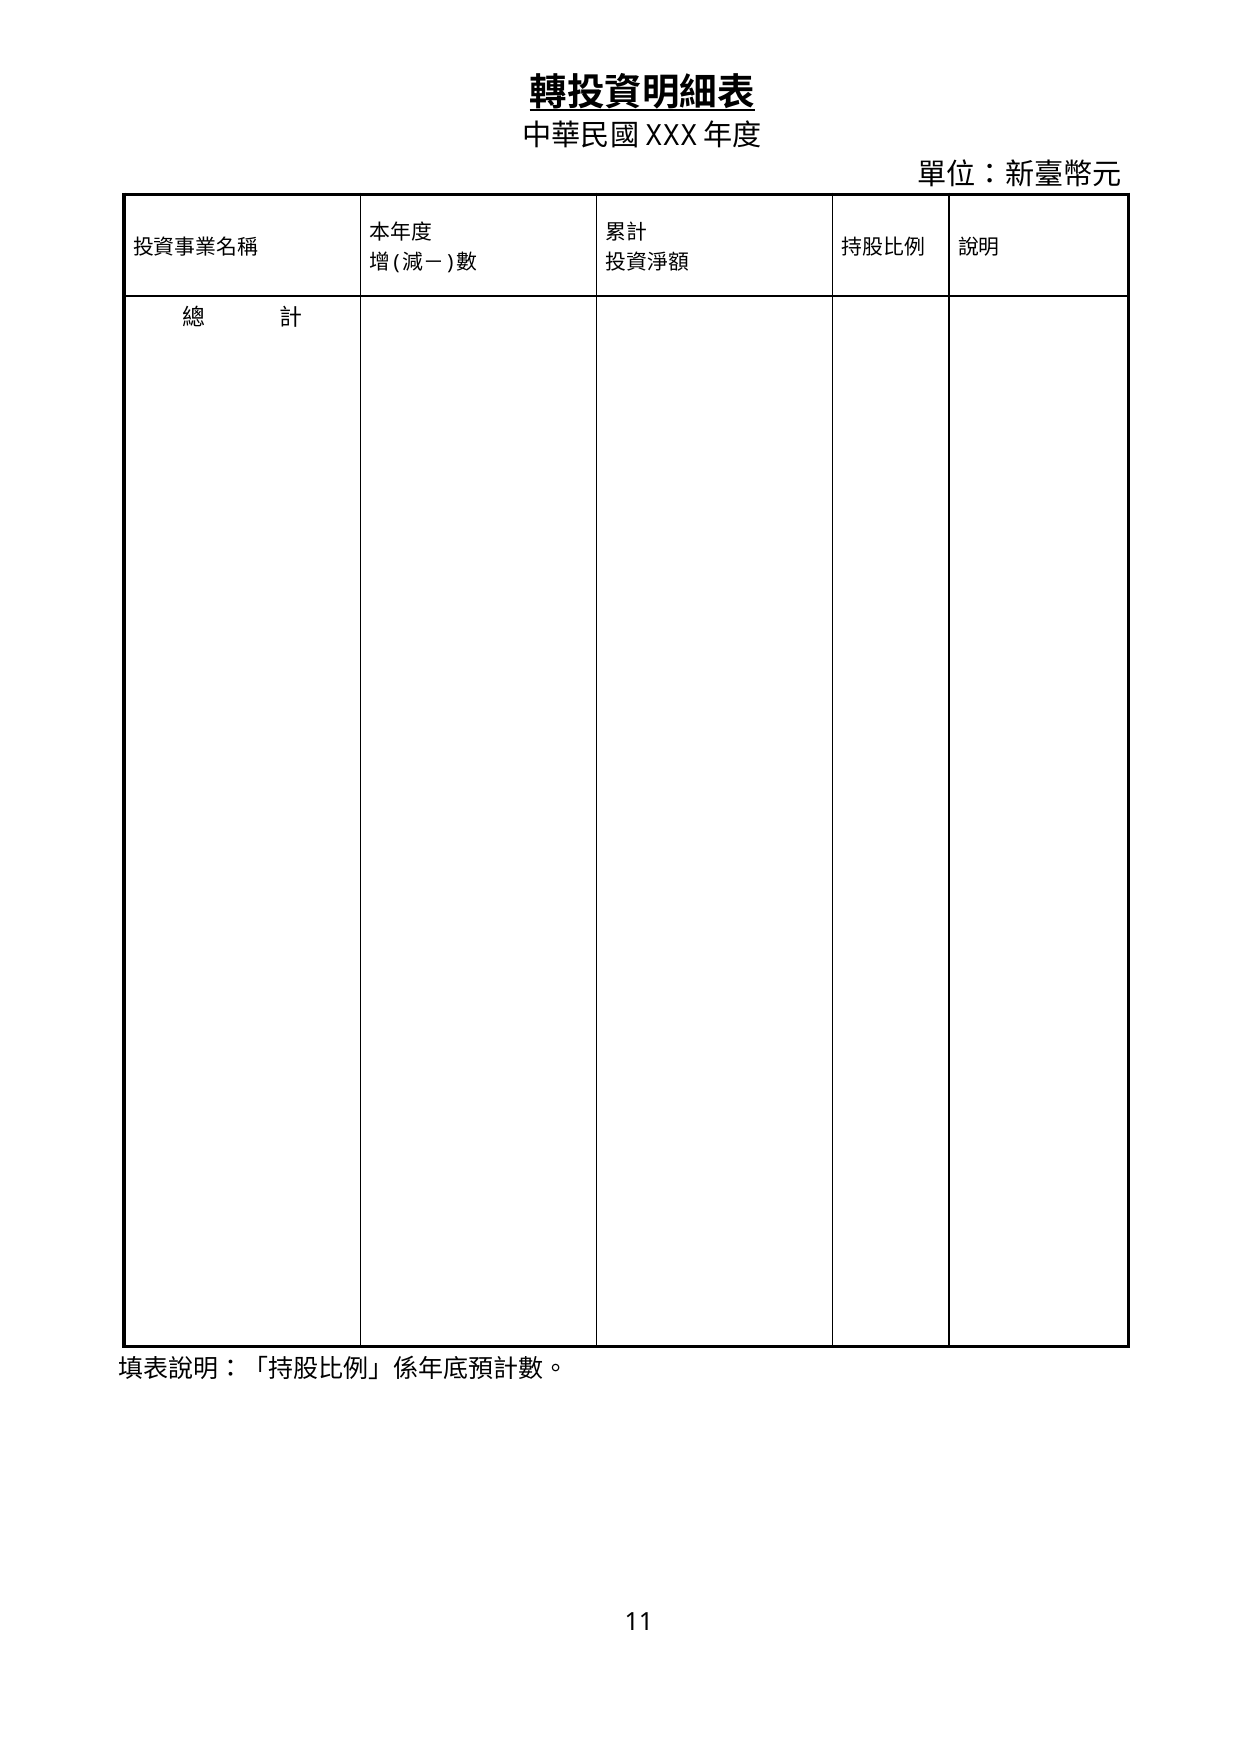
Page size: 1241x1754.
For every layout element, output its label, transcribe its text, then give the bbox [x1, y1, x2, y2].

table_cell [950, 745, 1127, 795]
table_cell [833, 995, 948, 1045]
table_cell [833, 1145, 948, 1195]
table_cell [950, 1245, 1127, 1295]
table_cell [361, 395, 596, 445]
table_cell [126, 1045, 360, 1095]
table_cell [950, 395, 1127, 445]
table_cell [833, 595, 948, 645]
table_header 本年度 增(減－)數 [361, 196, 596, 295]
table_cell [833, 395, 948, 445]
table_cell [126, 795, 360, 845]
table_cell [361, 595, 596, 645]
table_cell [126, 695, 360, 745]
table_cell [361, 297, 596, 345]
table_cell [126, 1195, 360, 1245]
table_cell [126, 845, 360, 895]
table_cell [361, 1195, 596, 1245]
table_cell [833, 445, 948, 495]
table_cell [833, 645, 948, 695]
table_cell [361, 1145, 596, 1195]
table_cell [950, 845, 1127, 895]
table_cell [833, 345, 948, 395]
table_cell [950, 1195, 1127, 1245]
text 填表說明：「持股比例」係年底預計數。 [118, 1348, 1162, 1384]
table_cell [597, 1145, 832, 1195]
table_cell [361, 445, 596, 495]
table_cell [597, 645, 832, 695]
table_cell [361, 995, 596, 1045]
table_cell [361, 1245, 596, 1295]
table_cell [833, 695, 948, 745]
table_cell [126, 545, 360, 595]
table_cell [597, 845, 832, 895]
table_cell [950, 595, 1127, 645]
table_cell [950, 1045, 1127, 1095]
table_cell [126, 745, 360, 795]
table_cell [950, 345, 1127, 395]
table_cell [833, 945, 948, 995]
table_cell 總 計 [126, 297, 360, 345]
text 單位：新臺幣元 [121, 153, 1121, 193]
table_header 持股比例 [833, 196, 948, 295]
table_cell [833, 795, 948, 845]
table_cell [950, 645, 1127, 695]
table_cell [597, 1295, 832, 1345]
table_cell [833, 495, 948, 545]
table_cell [950, 545, 1127, 595]
table_cell [950, 895, 1127, 945]
table_cell [833, 1245, 948, 1295]
table_cell [833, 1045, 948, 1095]
table_cell [126, 895, 360, 945]
table_cell [597, 1195, 832, 1245]
table_cell [833, 297, 948, 345]
table_cell [361, 1095, 596, 1145]
table_cell [361, 745, 596, 795]
table_cell [597, 545, 832, 595]
table_cell [126, 495, 360, 545]
table_cell [361, 945, 596, 995]
table_cell [833, 845, 948, 895]
table_cell [597, 297, 832, 345]
table_header 說明 [950, 196, 1127, 295]
table_cell [950, 445, 1127, 495]
table_cell [126, 1145, 360, 1195]
table_cell [361, 695, 596, 745]
table_cell [950, 995, 1127, 1045]
table_cell [950, 1295, 1127, 1345]
table_cell [361, 645, 596, 695]
table_cell [361, 345, 596, 395]
table_cell [597, 795, 832, 845]
table_cell [597, 1245, 832, 1295]
table_cell [597, 495, 832, 545]
table_cell [597, 345, 832, 395]
table_cell [950, 297, 1127, 345]
table_cell [950, 1145, 1127, 1195]
table_cell [833, 1195, 948, 1245]
table_cell [126, 345, 360, 395]
table_cell [361, 895, 596, 945]
table_cell [126, 595, 360, 645]
table_cell [126, 995, 360, 1045]
table_cell [126, 945, 360, 995]
table_cell [126, 1095, 360, 1145]
table_cell [597, 595, 832, 645]
text 轉投資明細表 [121, 74, 1162, 113]
table_cell [833, 895, 948, 945]
table_cell [361, 845, 596, 895]
table_cell [950, 945, 1127, 995]
table_cell [597, 695, 832, 745]
table_cell [361, 1295, 596, 1345]
table_cell [597, 1045, 832, 1095]
table_cell [361, 495, 596, 545]
table_cell [950, 695, 1127, 745]
table_cell [833, 1095, 948, 1145]
table_cell [126, 1245, 360, 1295]
table_cell [950, 495, 1127, 545]
text 中華民國XXX年度 [121, 113, 1162, 153]
table_cell [126, 445, 360, 495]
table_header 累計 投資淨額 [597, 196, 832, 295]
table_header 投資事業名稱 [126, 196, 360, 295]
table_cell [361, 545, 596, 595]
table_cell [126, 1295, 360, 1345]
table_cell [361, 795, 596, 845]
table_cell [597, 995, 832, 1045]
table_cell [950, 1095, 1127, 1145]
table_cell [597, 745, 832, 795]
table_cell [361, 1045, 596, 1095]
table_cell [597, 945, 832, 995]
table_cell [597, 445, 832, 495]
table_cell [597, 895, 832, 945]
table_cell [597, 1095, 832, 1145]
table_cell [126, 395, 360, 445]
table_cell [950, 795, 1127, 845]
table_cell [833, 745, 948, 795]
table_cell [833, 545, 948, 595]
table_cell [126, 645, 360, 695]
table_cell [597, 395, 832, 445]
table_cell [833, 1295, 948, 1345]
